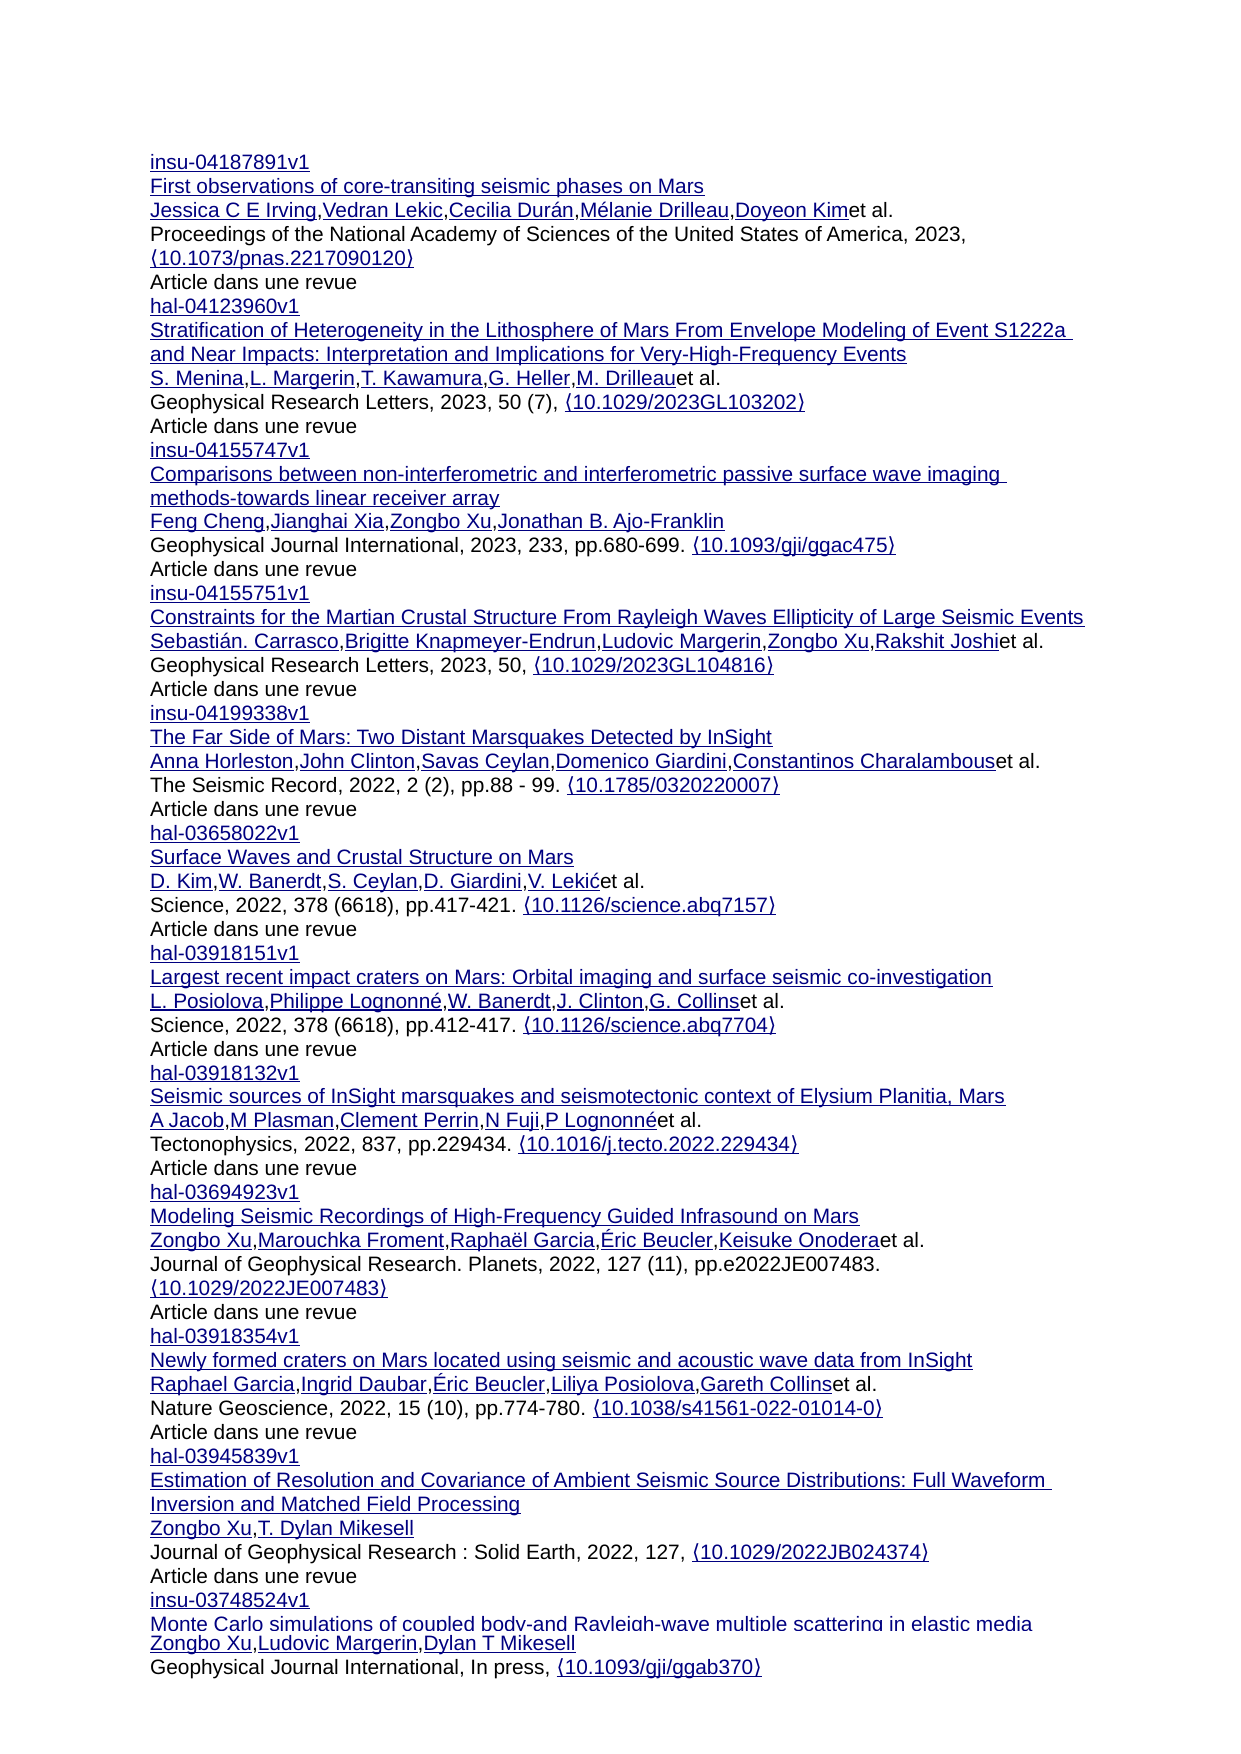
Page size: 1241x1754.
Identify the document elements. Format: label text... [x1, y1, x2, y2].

table_cell insu-04187891v1 [150, 150, 1090, 174]
table_cell Comparisons between non-interferometric and interferometric passive surface wave imaging methods-towards linear receiver array Feng Cheng,Jianghai Xia,Zongbo Xu,Jonathan B. Ajo-Franklin Geophysical Journal International, 2023, 233, pp.680-699. ⟨10.1093/gji/ggac475⟩ Article dans une revue insu-04155751v1 [150, 461, 1090, 605]
table_cell Modeling Seismic Recordings of High‐Frequency Guided Infrasound on Mars Zongbo Xu,Marouchka Froment,Raphaël Garcia,Éric Beucler,Keisuke Onoderaet al. Journal of Geophysical Research. Planets, 2022, 127 (11), pp.e2022JE007483. ⟨10.1029/2022JE007483⟩ Article dans une revue hal-03918354v1 [150, 1204, 1090, 1348]
table_cell The Far Side of Mars: Two Distant Marsquakes Detected by InSight Anna Horleston,John Clinton,Savas Ceylan,Domenico Giardini,Constantinos Charalambouset al. The Seismic Record, 2022, 2 (2), pp.88 - 99. ⟨10.1785/0320220007⟩ Article dans une revue hal-03658022v1 [150, 725, 1090, 845]
table_cell Seismic sources of InSight marsquakes and seismotectonic context of Elysium Planitia, Mars A Jacob,M Plasman,Clement Perrin,N Fuji,P Lognonnéet al. Tectonophysics, 2022, 837, pp.229434. ⟨10.1016/j.tecto.2022.229434⟩ Article dans une revue hal-03694923v1 [150, 1084, 1090, 1204]
table_cell Stratification of Heterogeneity in the Lithosphere of Mars From Envelope Modeling of Event S1222a and Near Impacts: Interpretation and Implications for Very-High-Frequency Events S. Menina,L. Margerin,T. Kawamura,G. Heller,M. Drilleauet al. Geophysical Research Letters, 2023, 50 (7), ⟨10.1029/2023GL103202⟩ Article dans une revue insu-04155747v1 [150, 318, 1090, 461]
table_cell First observations of core-transiting seismic phases on Mars Jessica C E Irving,Vedran Lekic,Cecilia Durán,Mélanie Drilleau,Doyeon Kimet al. Proceedings of the National Academy of Sciences of the United States of America, 2023, ⟨10.1073/pnas.2217090120⟩ Article dans une revue hal-04123960v1 [150, 174, 1090, 318]
table_cell Monte Carlo simulations of coupled body-and Rayleigh-wave multiple scattering in elastic media Zongbo Xu,Ludovic Margerin,Dylan T Mikesell Geophysical Journal International, In press, ⟨10.1093/gji/ggab370⟩ [150, 1611, 1090, 1679]
table_cell Estimation of Resolution and Covariance of Ambient Seismic Source Distributions: Full Waveform Inversion and Matched Field Processing Zongbo Xu,T. Dylan Mikesell Journal of Geophysical Research : Solid Earth, 2022, 127, ⟨10.1029/2022JB024374⟩ Article dans une revue insu-03748524v1 [150, 1468, 1090, 1611]
table_cell Largest recent impact craters on Mars: Orbital imaging and surface seismic co-investigation L. Posiolova,Philippe Lognonné,W. Banerdt,J. Clinton,G. Collinset al. Science, 2022, 378 (6618), pp.412-417. ⟨10.1126/science.abq7704⟩ Article dans une revue hal-03918132v1 [150, 965, 1090, 1084]
table_cell Surface Waves and Crustal Structure on Mars D. Kim,W. Banerdt,S. Ceylan,D. Giardini,V. Lekićet al. Science, 2022, 378 (6618), pp.417-421. ⟨10.1126/science.abq7157⟩ Article dans une revue hal-03918151v1 [150, 845, 1090, 964]
table_cell Constraints for the Martian Crustal Structure From Rayleigh Waves Ellipticity of Large Seismic Events Sebastián. Carrasco,Brigitte Knapmeyer-Endrun,Ludovic Margerin,Zongbo Xu,Rakshit Joshiet al. Geophysical Research Letters, 2023, 50, ⟨10.1029/2023GL104816⟩ Article dans une revue insu-04199338v1 [150, 605, 1090, 725]
table_cell Newly formed craters on Mars located using seismic and acoustic wave data from InSight Raphael Garcia,Ingrid Daubar,Éric Beucler,Liliya Posiolova,Gareth Collinset al. Nature Geoscience, 2022, 15 (10), pp.774-780. ⟨10.1038/s41561-022-01014-0⟩ Article dans une revue hal-03945839v1 [150, 1348, 1090, 1468]
